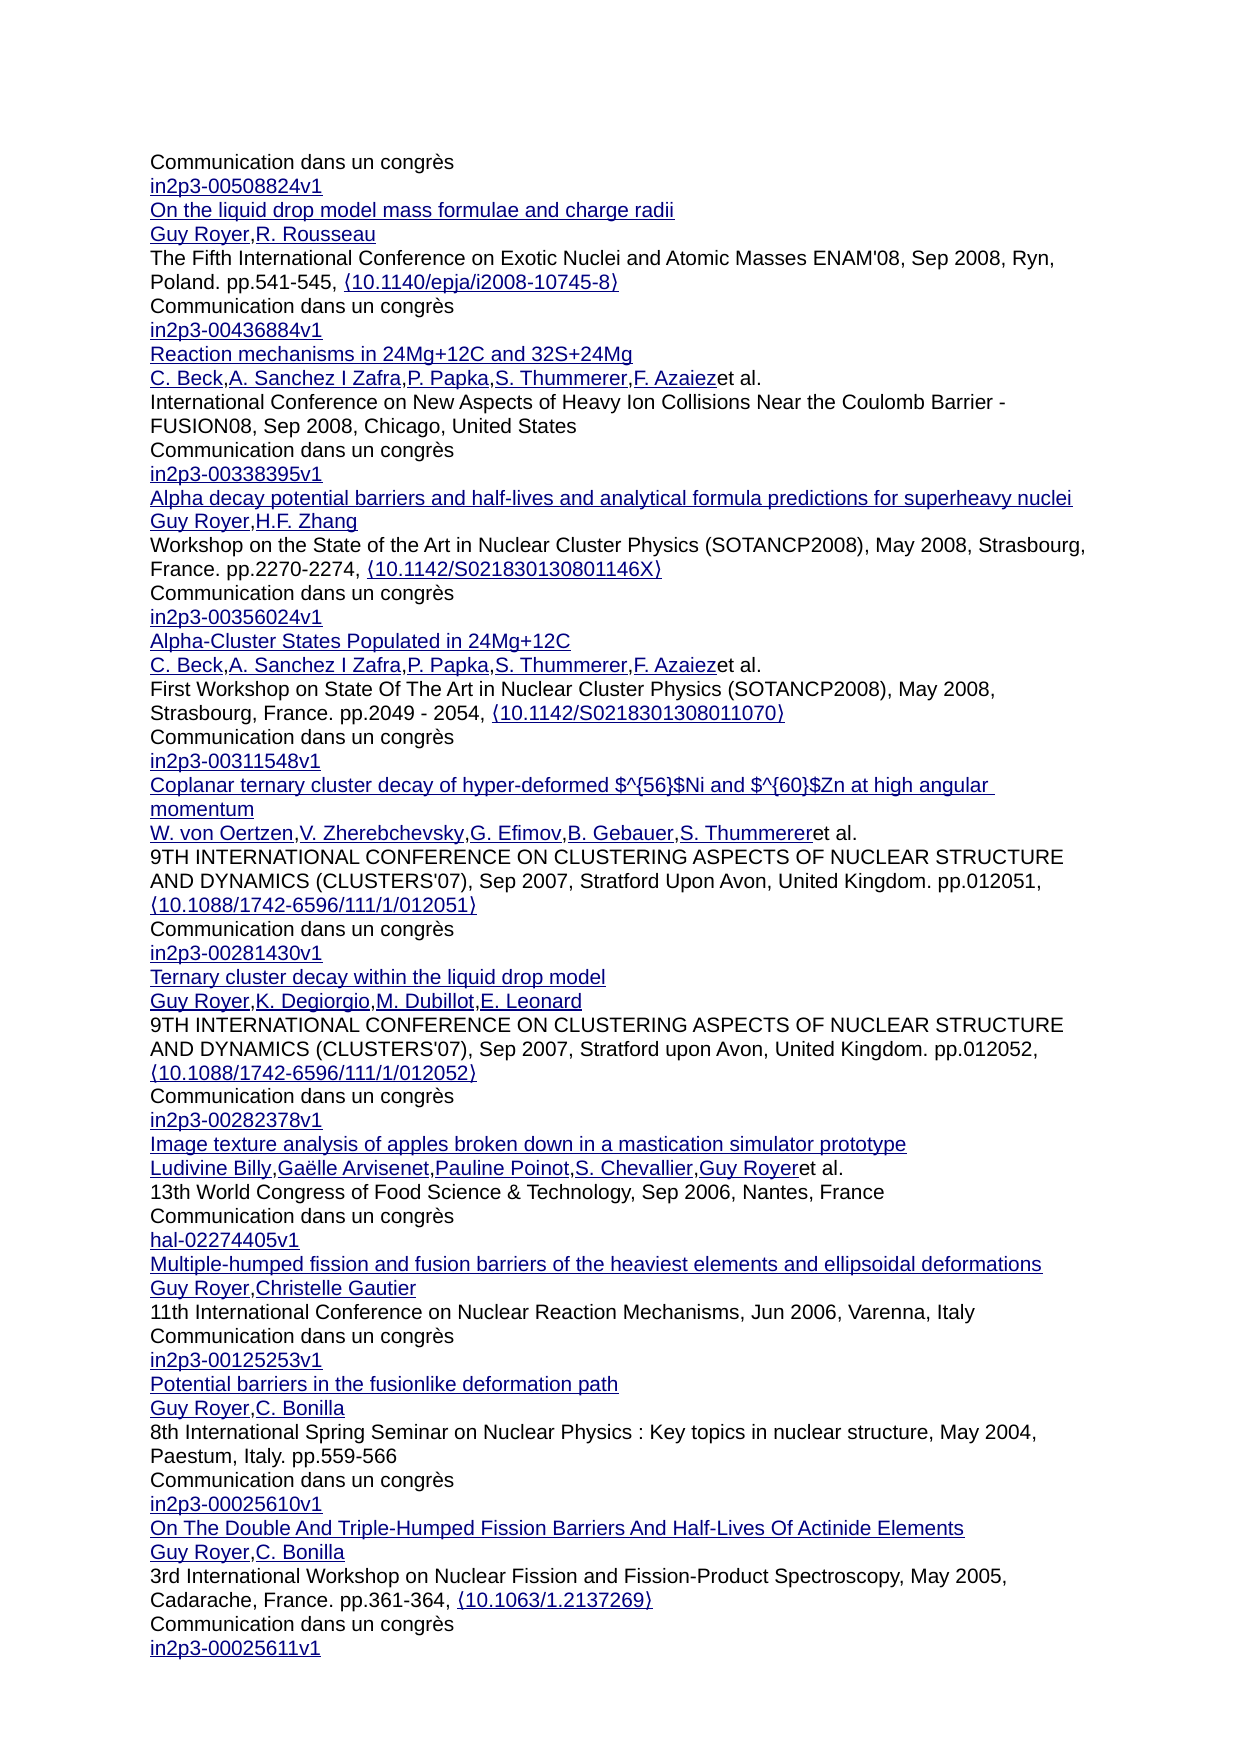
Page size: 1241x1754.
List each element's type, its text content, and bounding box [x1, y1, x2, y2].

table_cell On The Double And Triple-Humped Fission Barriers And Half-Lives Of Actinide Elements Guy Royer,C. Bonilla 3rd International Workshop on Nuclear Fission and Fission-Product Spectroscopy, May 2005, Cadarache, France. pp.361-364, ⟨10.1063/1.2137269⟩ Communication dans un congrès in2p3-00025611v1 [150, 1516, 1090, 1659]
table_cell On the liquid drop model mass formulae and charge radii Guy Royer,R. Rousseau The Fifth International Conference on Exotic Nuclei and Atomic Masses ENAM'08, Sep 2008, Ryn, Poland. pp.541-545, ⟨10.1140/epja/i2008-10745-8⟩ Communication dans un congrès in2p3-00436884v1 [150, 198, 1090, 342]
table_cell Potential barriers in the fusionlike deformation path Guy Royer,C. Bonilla 8th International Spring Seminar on Nuclear Physics : Key topics in nuclear structure, May 2004, Paestum, Italy. pp.559-566 Communication dans un congrès in2p3-00025610v1 [150, 1372, 1090, 1516]
table_cell Image texture analysis of apples broken down in a mastication simulator prototype Ludivine Billy,Gaëlle Arvisenet,Pauline Poinot,S. Chevallier,Guy Royeret al. 13th World Congress of Food Science & Technology, Sep 2006, Nantes, France Communication dans un congrès hal-02274405v1 [150, 1132, 1090, 1252]
table_cell Reaction mechanisms in 24Mg+12C and 32S+24Mg C. Beck,A. Sanchez I Zafra,P. Papka,S. Thummerer,F. Azaiezet al. International Conference on New Aspects of Heavy Ion Collisions Near the Coulomb Barrier - FUSION08, Sep 2008, Chicago, United States Communication dans un congrès in2p3-00338395v1 [150, 342, 1090, 485]
table_cell Communication dans un congrès in2p3-00508824v1 [150, 150, 1090, 198]
table_cell Alpha-Cluster States Populated in 24Mg+12C C. Beck,A. Sanchez I Zafra,P. Papka,S. Thummerer,F. Azaiezet al. First Workshop on State Of The Art in Nuclear Cluster Physics (SOTANCP2008), May 2008, Strasbourg, France. pp.2049 - 2054, ⟨10.1142/S0218301308011070⟩ Communication dans un congrès in2p3-00311548v1 [150, 629, 1090, 773]
table_cell Ternary cluster decay within the liquid drop model Guy Royer,K. Degiorgio,M. Dubillot,E. Leonard 9TH INTERNATIONAL CONFERENCE ON CLUSTERING ASPECTS OF NUCLEAR STRUCTURE AND DYNAMICS (CLUSTERS'07), Sep 2007, Stratford upon Avon, United Kingdom. pp.012052, ⟨10.1088/1742-6596/111/1/012052⟩ Communication dans un congrès in2p3-00282378v1 [150, 965, 1090, 1132]
table_cell Coplanar ternary cluster decay of hyper-deformed $^{56}$Ni and $^{60}$Zn at high angular momentum W. von Oertzen,V. Zherebchevsky,G. Efimov,B. Gebauer,S. Thummereret al. 9TH INTERNATIONAL CONFERENCE ON CLUSTERING ASPECTS OF NUCLEAR STRUCTURE AND DYNAMICS (CLUSTERS'07), Sep 2007, Stratford Upon Avon, United Kingdom. pp.012051, ⟨10.1088/1742-6596/111/1/012051⟩ Communication dans un congrès in2p3-00281430v1 [150, 773, 1090, 964]
table_cell Alpha decay potential barriers and half-lives and analytical formula predictions for superheavy nuclei Guy Royer,H.F. Zhang Workshop on the State of the Art in Nuclear Cluster Physics (SOTANCP2008), May 2008, Strasbourg, France. pp.2270-2274, ⟨10.1142/S021830130801146X⟩ Communication dans un congrès in2p3-00356024v1 [150, 485, 1090, 629]
table_cell Multiple-humped fission and fusion barriers of the heaviest elements and ellipsoidal deformations Guy Royer,Christelle Gautier 11th International Conference on Nuclear Reaction Mechanisms, Jun 2006, Varenna, Italy Communication dans un congrès in2p3-00125253v1 [150, 1252, 1090, 1372]
